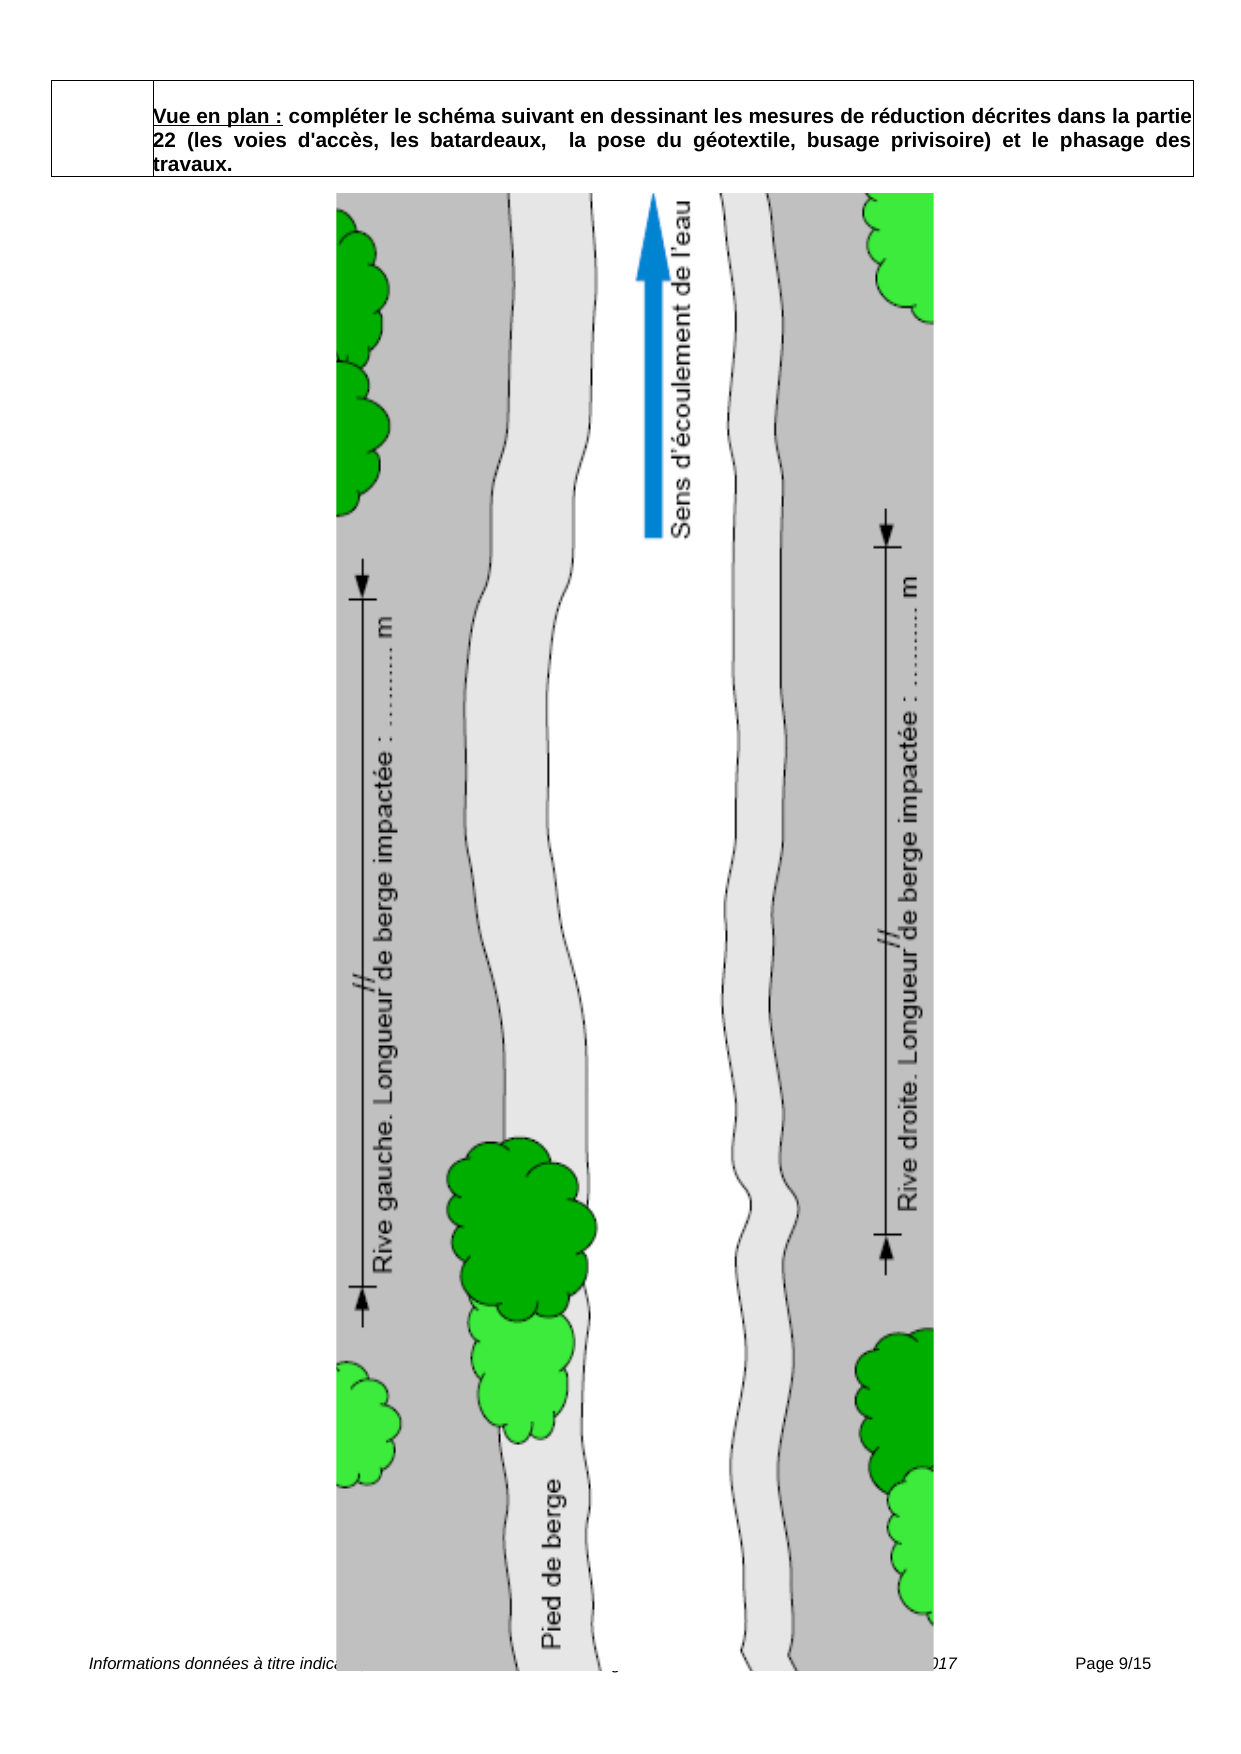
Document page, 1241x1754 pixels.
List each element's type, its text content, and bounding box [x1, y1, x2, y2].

picture [336, 193, 934, 1671]
table_cell Vue en plan : compléter le schéma suivant en dessinant les mesures de réduction décrites dans la partie 22 (les voies d'accès, les batardeaux, la pose du géotextile, busage privisoire) et le phasage des travaux. [154, 81, 1193, 176]
table_cell [52, 81, 153, 176]
